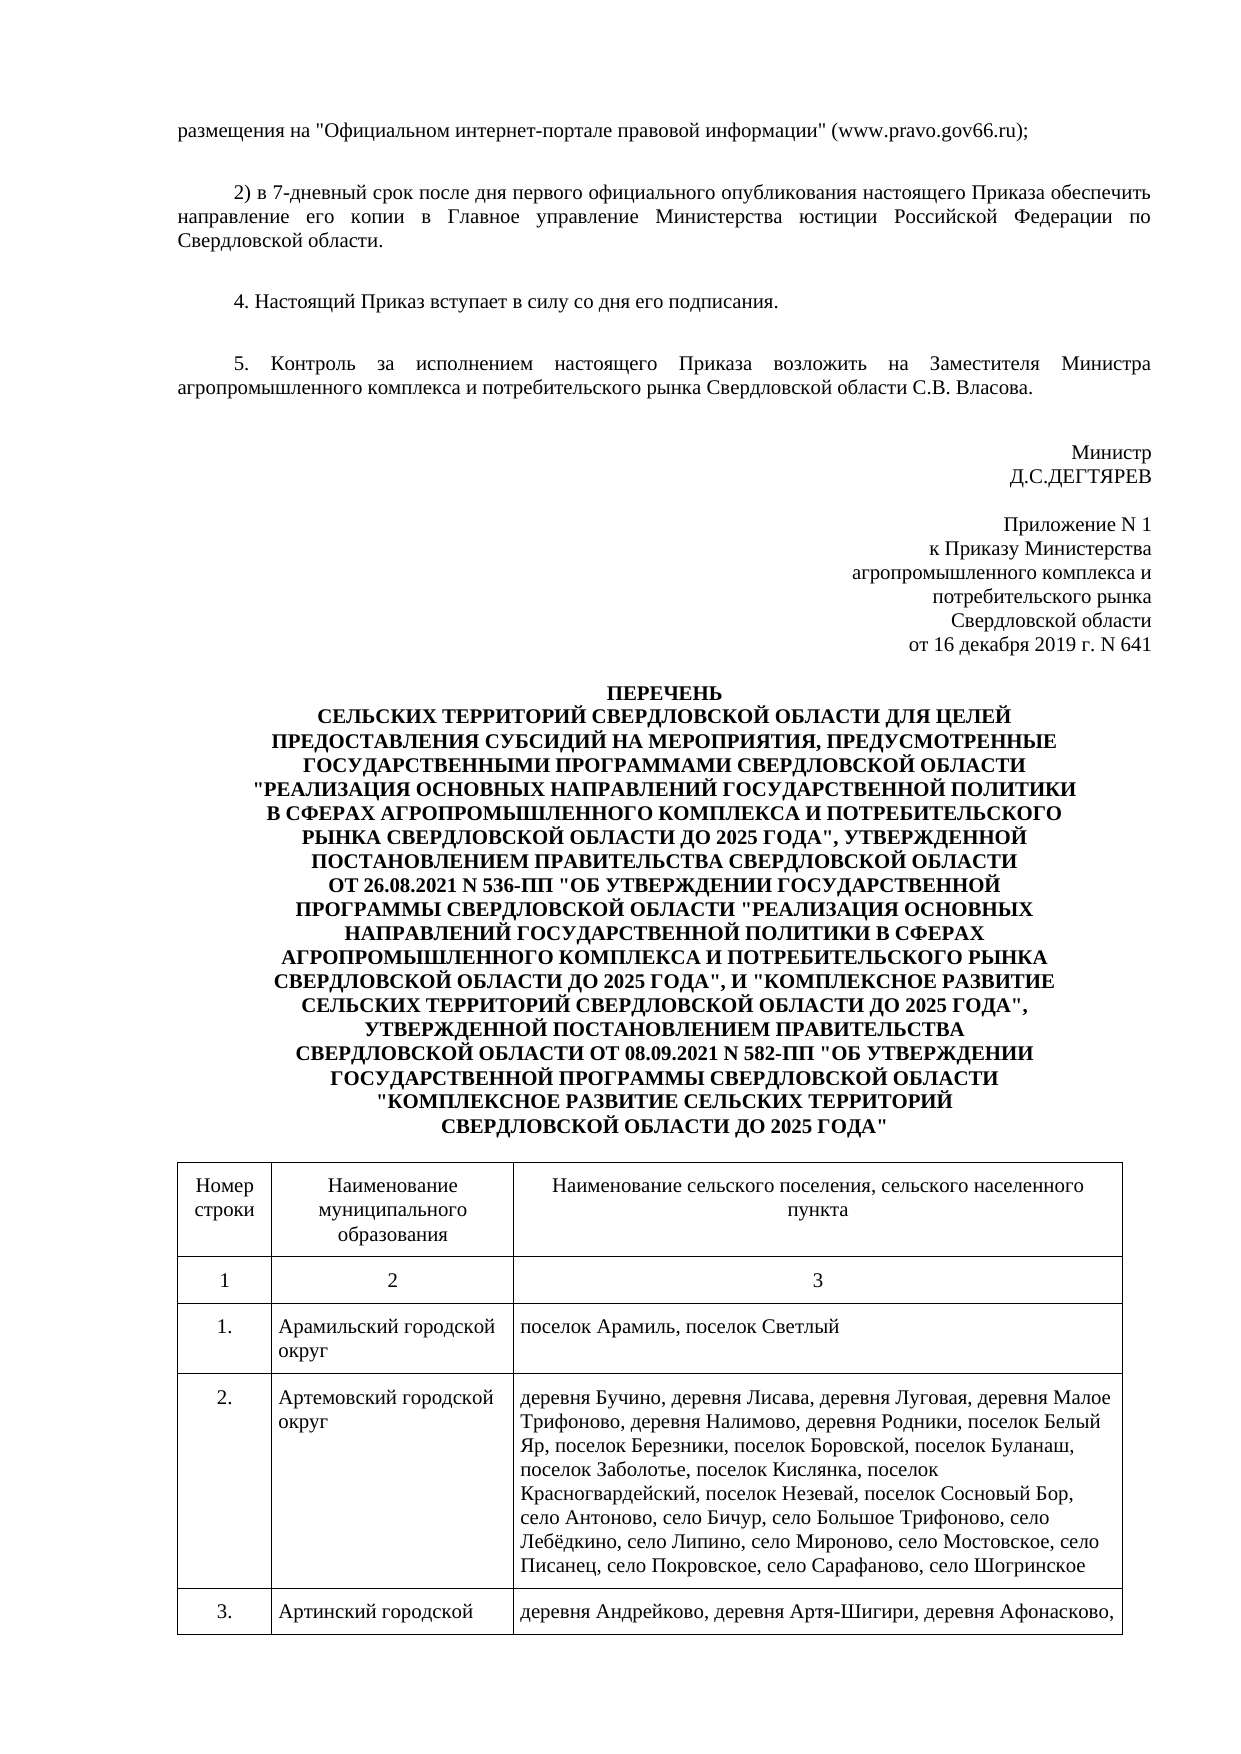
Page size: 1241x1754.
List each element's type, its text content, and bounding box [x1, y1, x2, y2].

title УТВЕРЖДЕННОЙ ПОСТАНОВЛЕНИЕМ ПРАВИТЕЛЬСТВА [177, 1017, 1152, 1041]
title ОТ 26.08.2021 N 536-ПП "ОБ УТВЕРЖДЕНИИ ГОСУДАРСТВЕННОЙ [177, 873, 1152, 897]
text Министр [177, 440, 1152, 464]
title "КОМПЛЕКСНОЕ РАЗВИТИЕ СЕЛЬСКИХ ТЕРРИТОРИЙ [177, 1089, 1152, 1113]
table_cell 3. [178, 1589, 271, 1634]
table_cell 2 [272, 1257, 513, 1302]
title НАПРАВЛЕНИЙ ГОСУДАРСТВЕННОЙ ПОЛИТИКИ В СФЕРАХ [177, 921, 1152, 945]
text агропромышленного комплекса и [177, 560, 1152, 584]
title СЕЛЬСКИХ ТЕРРИТОРИЙ СВЕРДЛОВСКОЙ ОБЛАСТИ ДО 2025 ГОДА", [177, 993, 1152, 1017]
title АГРОПРОМЫШЛЕННОГО КОМПЛЕКСА И ПОТРЕБИТЕЛЬСКОГО РЫНКА [177, 945, 1152, 969]
title ПЕРЕЧЕНЬ [177, 680, 1152, 704]
table_cell Артемовский городской округ [272, 1374, 513, 1588]
text Свердловской области [177, 608, 1152, 632]
table_cell 2. [178, 1374, 271, 1588]
table_cell деревня Бучино, деревня Лисава, деревня Луговая, деревня Малое Трифоново, деревня Налимово, деревня Родники, поселок Белый Яр, поселок Березники, поселок Боровской, поселок Буланаш, поселок Заболотье, поселок Кислянка, поселок Красногвардейский, поселок Незевай, поселок Сосновый Бор, село Антоново, село Бичур, село Большое Трифоново, село Лебёдкино, село Липино, село Мироново, село Мостовское, село Писанец, село Покровское, село Сарафаново, село Шогринское [514, 1374, 1122, 1588]
table_cell деревня Андрейково, деревня Артя-Шигири, деревня Афонасково, [514, 1589, 1122, 1634]
title СВЕРДЛОВСКОЙ ОБЛАСТИ ДО 2025 ГОДА", И "КОМПЛЕКСНОЕ РАЗВИТИЕ [177, 969, 1152, 993]
text 4. Настоящий Приказ вступает в силу со дня его подписания. [177, 289, 1152, 313]
table_header Номер строки [178, 1163, 271, 1256]
table_cell 3 [514, 1257, 1122, 1302]
table_header Наименование сельского поселения, сельского населенного пункта [514, 1163, 1122, 1256]
title СВЕРДЛОВСКОЙ ОБЛАСТИ ОТ 08.09.2021 N 582-ПП "ОБ УТВЕРЖДЕНИИ [177, 1041, 1152, 1065]
text 5. Контроль за исполнением настоящего Приказа возложить на Заместителя Министра агропромышленного комплекса и потребительского рынка Свердловской области С.В. Власова. [177, 351, 1152, 399]
title ПОСТАНОВЛЕНИЕМ ПРАВИТЕЛЬСТВА СВЕРДЛОВСКОЙ ОБЛАСТИ [177, 849, 1152, 873]
title СЕЛЬСКИХ ТЕРРИТОРИЙ СВЕРДЛОВСКОЙ ОБЛАСТИ ДЛЯ ЦЕЛЕЙ [177, 704, 1152, 728]
title РЫНКА СВЕРДЛОВСКОЙ ОБЛАСТИ ДО 2025 ГОДА", УТВЕРЖДЕННОЙ [177, 825, 1152, 849]
text к Приказу Министерства [177, 536, 1152, 560]
title ГОСУДАРСТВЕННЫМИ ПРОГРАММАМИ СВЕРДЛОВСКОЙ ОБЛАСТИ [177, 753, 1152, 777]
title "РЕАЛИЗАЦИЯ ОСНОВНЫХ НАПРАВЛЕНИЙ ГОСУДАРСТВЕННОЙ ПОЛИТИКИ [177, 777, 1152, 801]
table_cell 1. [178, 1304, 271, 1373]
text Д.С.ДЕГТЯРЕВ [177, 464, 1152, 488]
text от 16 декабря 2019 г. N 641 [177, 632, 1152, 656]
text Приложение N 1 [177, 512, 1152, 536]
table_cell 1 [178, 1257, 271, 1302]
title ГОСУДАРСТВЕННОЙ ПРОГРАММЫ СВЕРДЛОВСКОЙ ОБЛАСТИ [177, 1065, 1152, 1089]
title ПРЕДОСТАВЛЕНИЯ СУБСИДИЙ НА МЕРОПРИЯТИЯ, ПРЕДУСМОТРЕННЫЕ [177, 728, 1152, 753]
text размещения на "Официальном интернет-портале правовой информации" (www.pravo.gov66.ru); [177, 118, 1152, 142]
table_cell поселок Арамиль, поселок Светлый [514, 1304, 1122, 1373]
title ПРОГРАММЫ СВЕРДЛОВСКОЙ ОБЛАСТИ "РЕАЛИЗАЦИЯ ОСНОВНЫХ [177, 897, 1152, 921]
text 2) в 7-дневный срок после дня первого официального опубликования настоящего Приказа обеспечить направление его копии в Главное управление Министерства юстиции Российской Федерации по Свердловской области. [177, 180, 1152, 252]
title В СФЕРАХ АГРОПРОМЫШЛЕННОГО КОМПЛЕКСА И ПОТРЕБИТЕЛЬСКОГО [177, 801, 1152, 825]
table_cell Арамильский городской округ [272, 1304, 513, 1373]
table_header Наименование муниципального образования [272, 1163, 513, 1256]
text потребительского рынка [177, 584, 1152, 608]
table_cell Артинский городской [272, 1589, 513, 1634]
text СВЕРДЛОВСКОЙ ОБЛАСТИ ДО 2025 ГОДА" [177, 1113, 1152, 1138]
